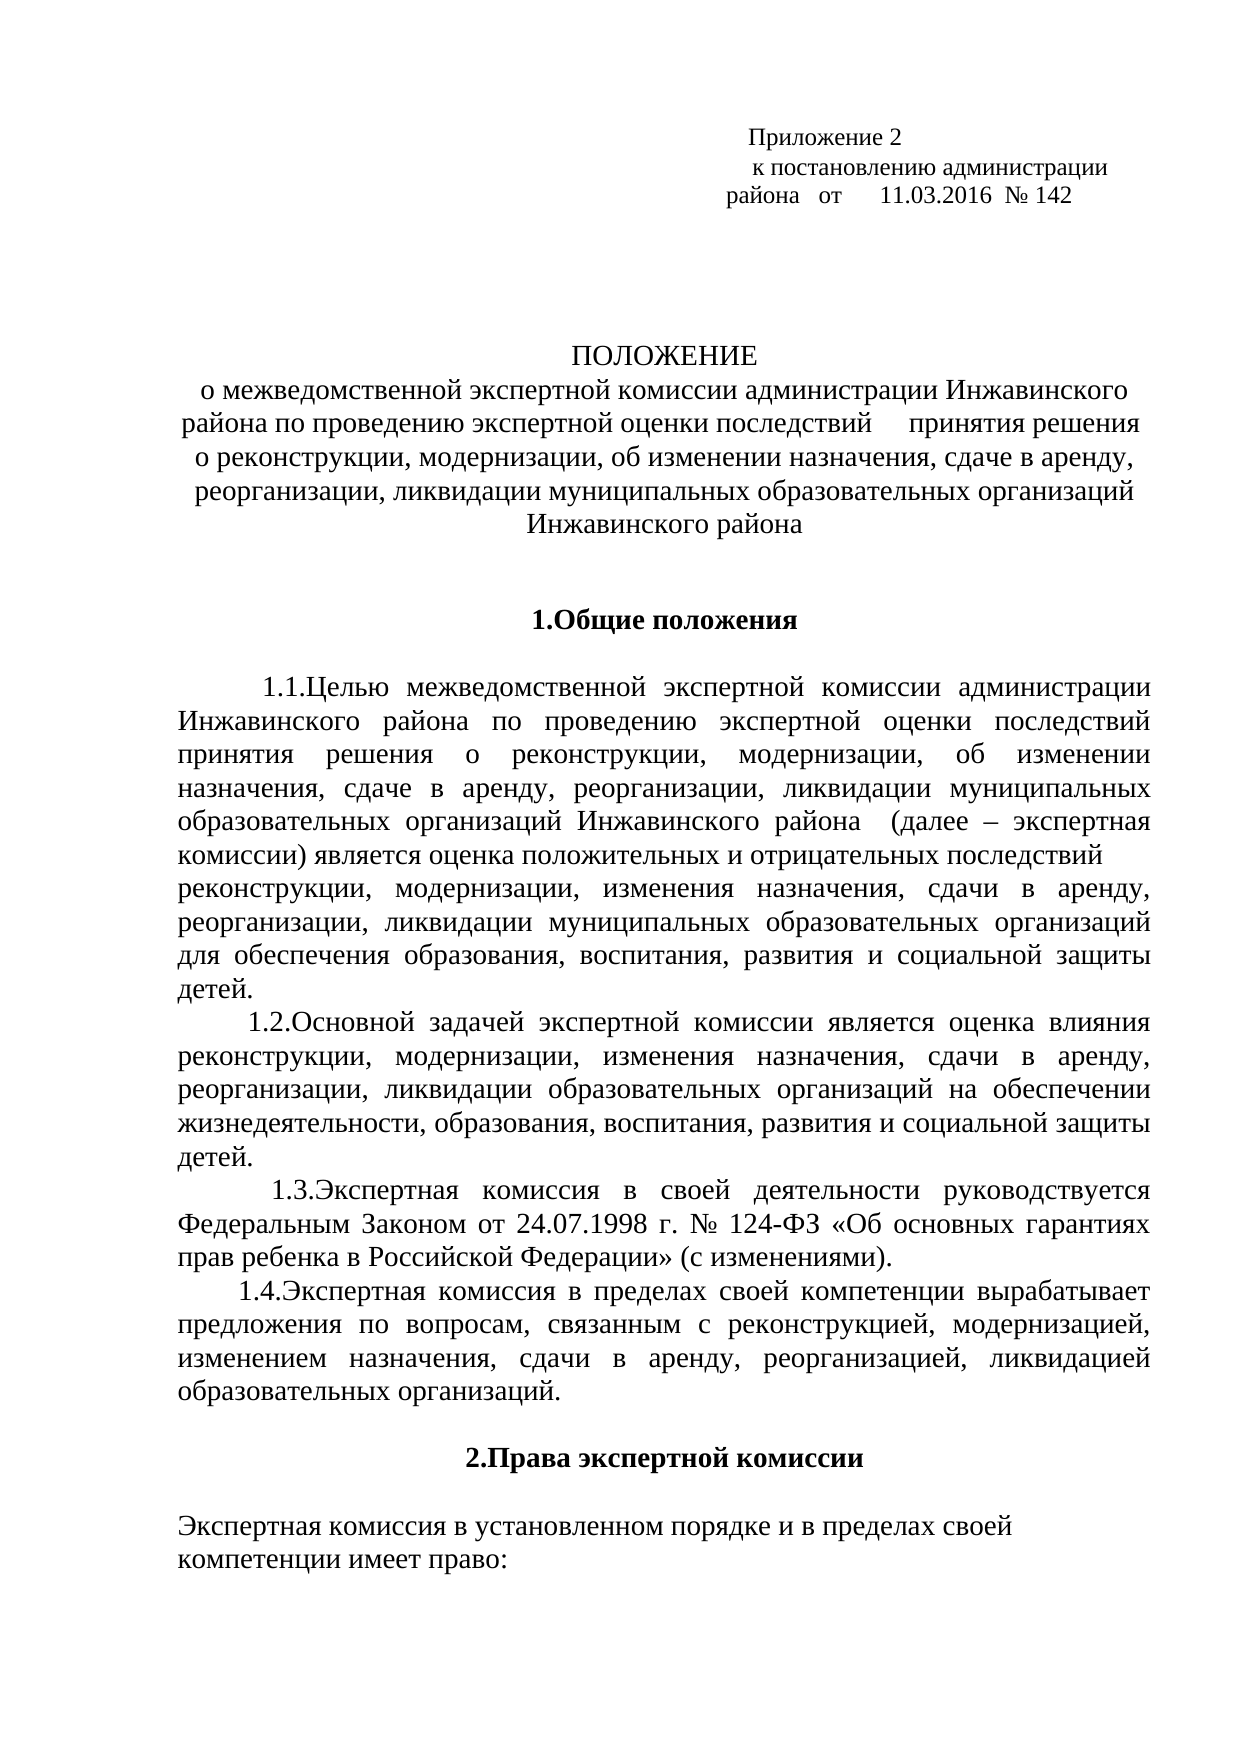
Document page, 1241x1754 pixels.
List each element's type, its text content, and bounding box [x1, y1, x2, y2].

text 1.1.Целью межведомственной экспертной комиссии администрации Инжавинского района по проведению экспертной оценки последствий принятия решения о реконструкции, модернизации, об изменении назначения, сдаче в аренду, реорганизации, ликвидации муниципальных образовательных организаций Инжавинского района (далее – экспертная комиссии) является оценка положительных и отрицательных последствий [177, 669, 1152, 870]
text Инжавинского района [177, 506, 1152, 540]
text 1.4.Экспертная комиссия в пределах своей компетенции вырабатывает предложения по вопросам, связанным с реконструкцией, модернизацией, изменением назначения, сдачи в аренду, реорганизацией, ликвидацией образовательных организаций. [177, 1273, 1152, 1407]
text реконструкции, модернизации, изменения назначения, сдачи в аренду, реорганизации, ликвидации муниципальных образовательных организаций для обеспечения образования, воспитания, развития и социальной защиты детей. [177, 870, 1152, 1004]
text ПОЛОЖЕНИЕ [177, 338, 1152, 372]
text 1.2.Основной задачей экспертной комиссии является оценка влияния реконструкции, модернизации, изменения назначения, сдачи в аренду, реорганизации, ликвидации образовательных организаций на обеспечении жизнедеятельности, образования, воспитания, развития и социальной защиты детей. [177, 1004, 1152, 1172]
text о реконструкции, модернизации, об изменении назначения, сдаче в аренду, реорганизации, ликвидации муниципальных образовательных организаций [177, 439, 1152, 506]
text Приложение 2 [177, 118, 1152, 152]
text Экспертная комиссия в установленном порядке и в пределах своей компетенции имеет право: [177, 1508, 1152, 1575]
text 1.Общие положения [177, 602, 1152, 636]
text района от 11.03.2016 № 142 [177, 180, 1152, 209]
text к постановлению администрации [177, 152, 1152, 180]
text 1.3.Экспертная комиссия в своей деятельности руководствуется Федеральным Законом от 24.07.1998 г. № 124-ФЗ «Об основных гарантиях прав ребенка в Российской Федерации» (с изменениями). [177, 1172, 1152, 1273]
text о межведомственной экспертной комиссии администрации Инжавинского района по проведению экспертной оценки последствий принятия решения [177, 372, 1152, 439]
text 2.Права экспертной комиссии [177, 1441, 1152, 1474]
